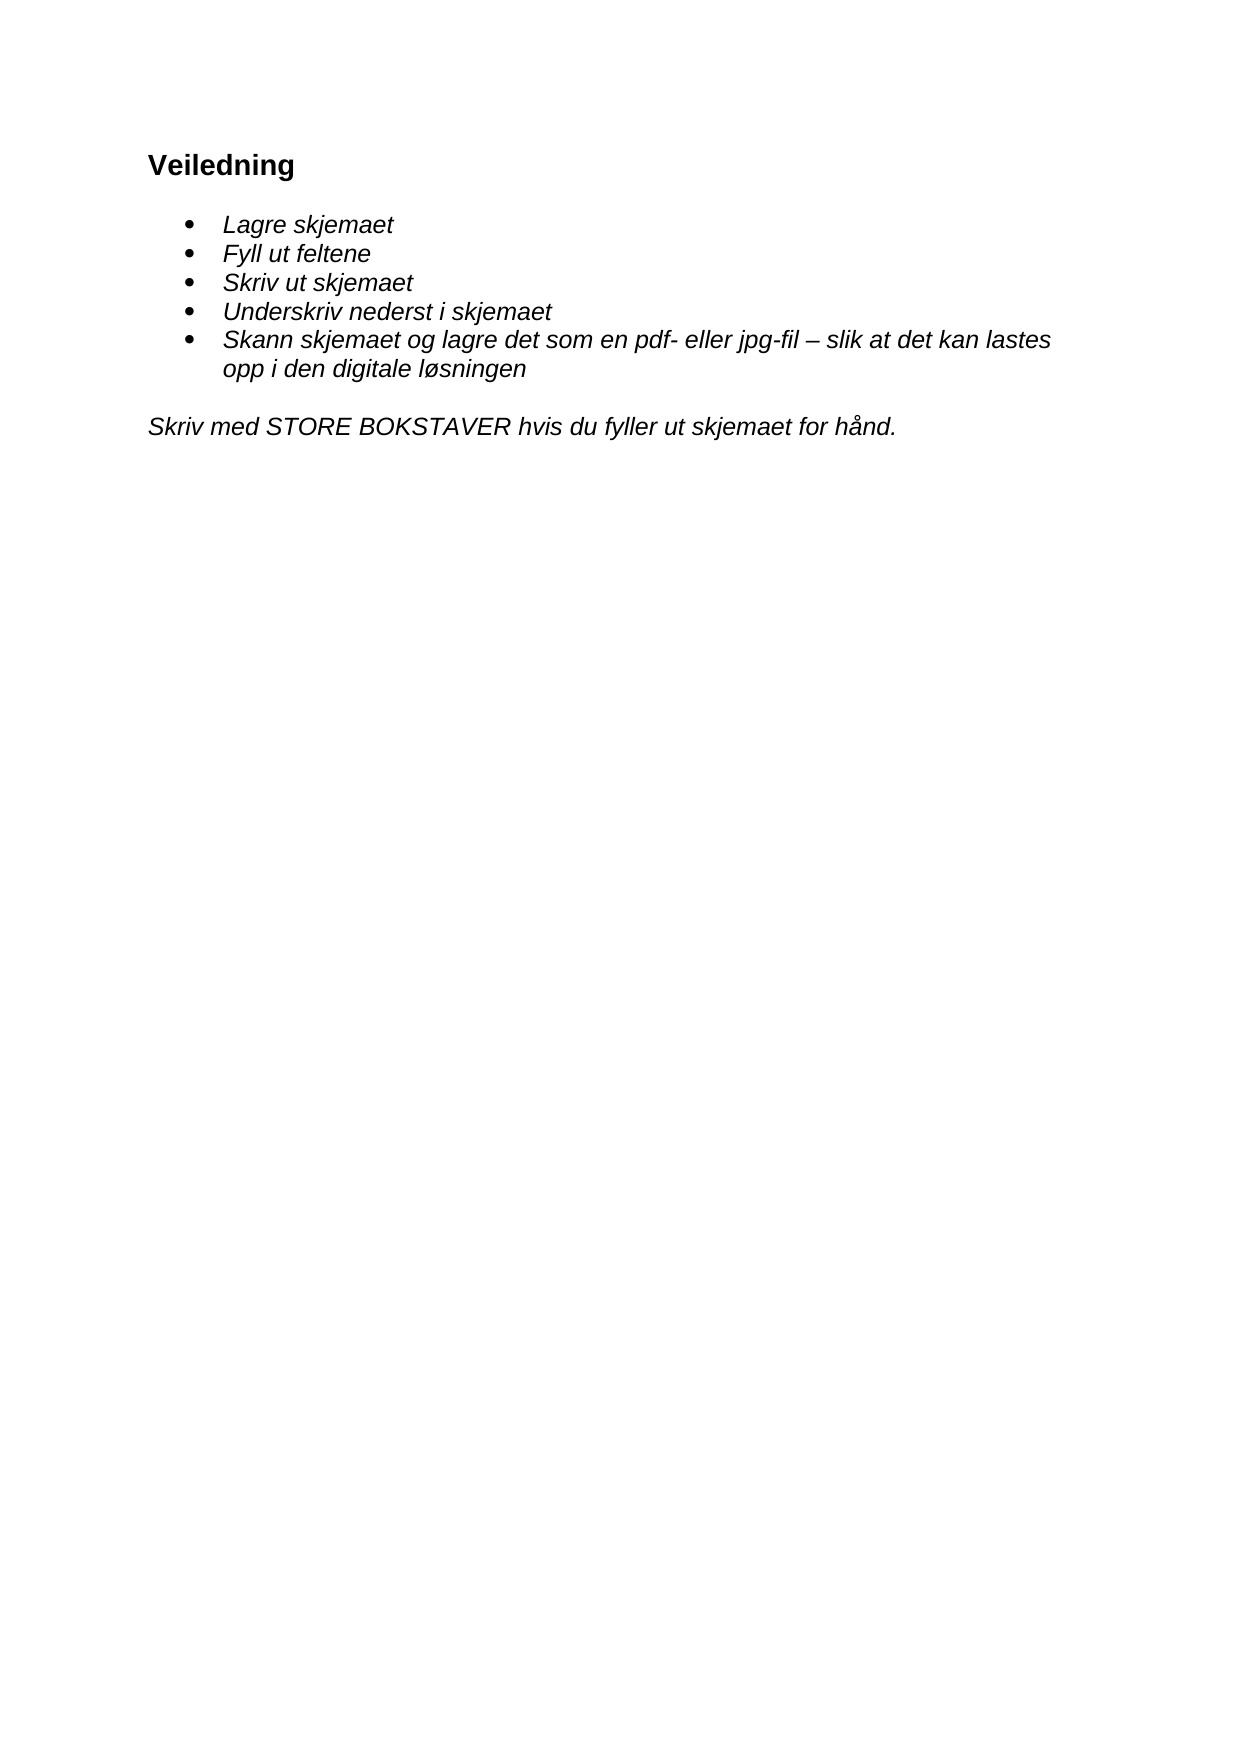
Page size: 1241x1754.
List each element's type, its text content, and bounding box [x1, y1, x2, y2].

text Veiledning [148, 148, 1093, 181]
list Fyll ut feltene [185, 239, 1093, 268]
text Skriv med STORE BOKSTAVER hvis du fyller ut skjemaet for hånd. [148, 412, 1093, 440]
list Underskriv nederst i skjemaet [185, 296, 1093, 325]
list Skann skjemaet og lagre det som en pdf- eller jpg-fil – slik at det kan lastes opp i den digitale løsningen [185, 325, 1093, 383]
list Skriv ut skjemaet [185, 268, 1093, 296]
list Lagre skjemaet [185, 210, 1093, 239]
